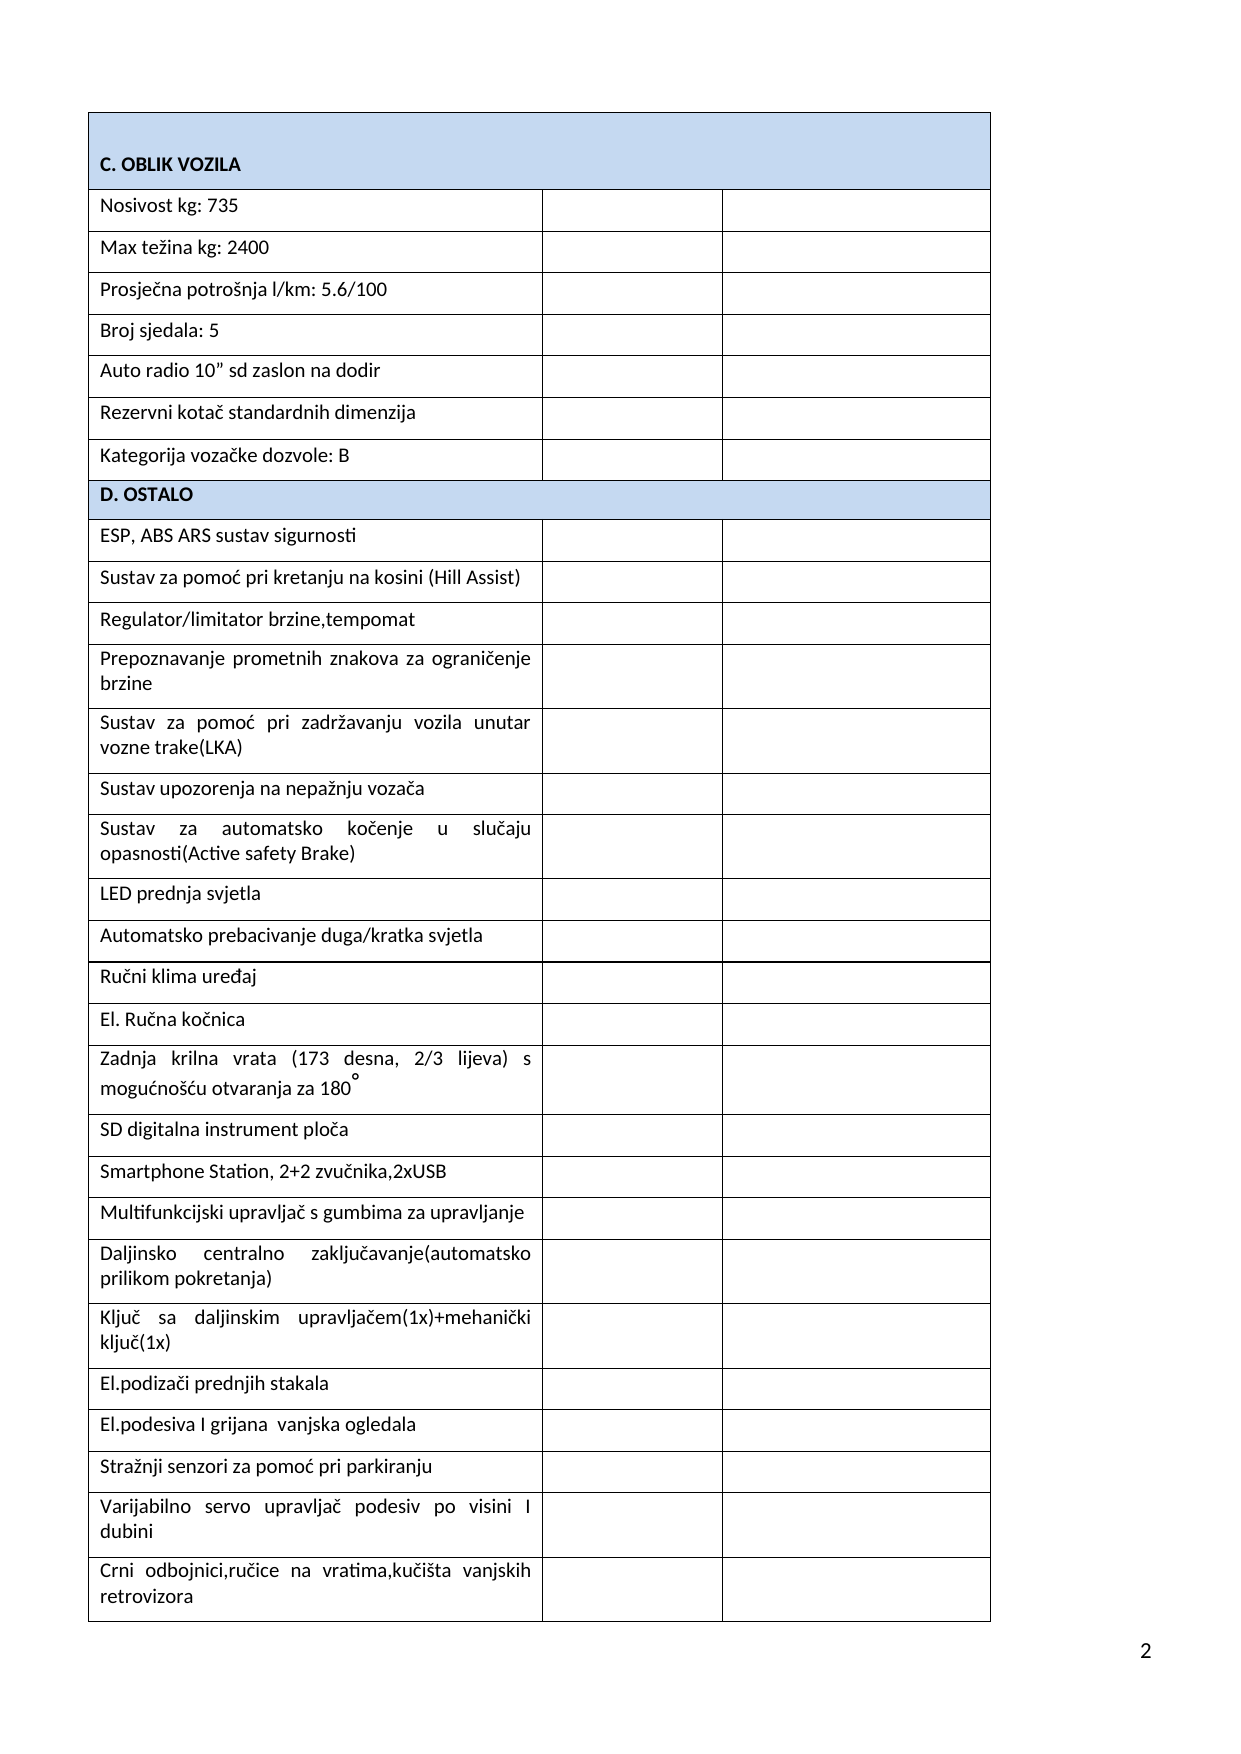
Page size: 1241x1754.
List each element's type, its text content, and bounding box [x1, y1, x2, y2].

table_cell Sustav za automatsko kočenje u slučaju opasnosti(Active safety Brake) [89, 815, 542, 878]
table_cell [723, 645, 990, 708]
table_cell Prosječna potrošnja l/km: 5.6/100 [89, 273, 542, 314]
table_cell [723, 398, 990, 438]
table_cell [543, 1115, 722, 1156]
table_cell [723, 1240, 990, 1303]
table_cell [723, 1493, 990, 1557]
table_cell Prepoznavanje prometnih znakova za ograničenje brzine [89, 645, 542, 708]
table_cell [723, 562, 990, 602]
table_cell Ključ sa daljinskim upravljačem(1x)+mehanički ključ(1x) [89, 1304, 542, 1367]
table_cell [543, 520, 722, 561]
table_cell [543, 921, 722, 961]
table_cell Automatsko prebacivanje duga/kratka svjetla [89, 921, 542, 961]
table_cell [543, 562, 722, 602]
table_cell [543, 440, 722, 480]
table_cell [543, 1558, 722, 1621]
table_cell [723, 232, 990, 272]
table_cell Zadnja krilna vrata (173 desna, 2/3 lijeva) s mogućnošću otvaranja za 180ﹾ [89, 1046, 542, 1114]
table_cell [723, 815, 990, 878]
table_cell Sustav upozorenja na nepažnju vozača [89, 774, 542, 814]
table_cell [723, 1198, 990, 1239]
table_cell [543, 232, 722, 272]
table_cell [543, 879, 722, 920]
table_cell [543, 603, 722, 644]
table_cell [723, 1558, 990, 1621]
table_cell [543, 1369, 722, 1409]
table_cell Sustav za pomoć pri zadržavanju vozila unutar vozne trake(LKA) [89, 709, 542, 772]
table_cell [543, 1240, 722, 1303]
table_cell [543, 1410, 722, 1451]
table_cell [543, 815, 722, 878]
table_cell Kategorija vozačke dozvole: B [89, 440, 542, 480]
table_cell Nosivost kg: 735 [89, 190, 542, 231]
table_cell [723, 440, 990, 480]
table_cell [723, 1369, 990, 1409]
table_cell [543, 709, 722, 772]
table_cell [723, 356, 990, 397]
table_cell [723, 273, 990, 314]
table_cell Multifunkcijski upravljač s gumbima za upravljanje [89, 1198, 542, 1239]
table_cell [543, 315, 722, 355]
table_cell Smartphone Station, 2+2 zvučnika,2xUSB [89, 1157, 542, 1197]
table_cell [723, 709, 990, 772]
table_cell [723, 879, 990, 920]
table_cell [543, 273, 722, 314]
table_cell [543, 398, 722, 438]
table_cell [723, 315, 990, 355]
table_cell SD digitalna instrument ploča [89, 1115, 542, 1156]
table_cell D. OSTALO [89, 481, 990, 519]
table_cell [723, 1452, 990, 1492]
table_cell [543, 1493, 722, 1557]
table_cell [723, 1410, 990, 1451]
table_cell [543, 1004, 722, 1044]
table_cell [723, 963, 990, 1003]
table_cell C. OBLIK VOZILA [89, 113, 990, 189]
table_cell Crni odbojnici,ručice na vratima,kučišta vanjskih retrovizora [89, 1558, 542, 1621]
table_cell [543, 774, 722, 814]
table_cell El. Ručna kočnica [89, 1004, 542, 1044]
table_cell Ručni klima uređaj [89, 963, 542, 1003]
table_cell LED prednja svjetla [89, 879, 542, 920]
table_cell [543, 1452, 722, 1492]
table_cell Regulator/limitator brzine,tempomat [89, 603, 542, 644]
table_cell [723, 1004, 990, 1044]
table_cell Daljinsko centralno zaključavanje(automatsko prilikom pokretanja) [89, 1240, 542, 1303]
table_cell [723, 1157, 990, 1197]
table_cell [723, 1115, 990, 1156]
table_cell El.podesiva I grijana vanjska ogledala [89, 1410, 542, 1451]
table_cell [723, 1304, 990, 1367]
table_cell Stražnji senzori za pomoć pri parkiranju [89, 1452, 542, 1492]
table_cell [543, 1198, 722, 1239]
table_cell [723, 520, 990, 561]
table_cell [723, 190, 990, 231]
table_cell ESP, ABS ARS sustav sigurnosti [89, 520, 542, 561]
table_cell Sustav za pomoć pri kretanju na kosini (Hill Assist) [89, 562, 542, 602]
table_cell [543, 1046, 722, 1114]
table_cell [543, 356, 722, 397]
table_cell [543, 190, 722, 231]
table_cell [723, 921, 990, 961]
table_cell Auto radio 10” sd zaslon na dodir [89, 356, 542, 397]
table_cell [723, 1046, 990, 1114]
table_cell [543, 963, 722, 1003]
table_cell Rezervni kotač standardnih dimenzija [89, 398, 542, 438]
table_cell [543, 1304, 722, 1367]
table_cell [723, 603, 990, 644]
table_cell Broj sjedala: 5 [89, 315, 542, 355]
table_cell Max težina kg: 2400 [89, 232, 542, 272]
table_cell [723, 774, 990, 814]
table_cell [543, 645, 722, 708]
table_cell Varijabilno servo upravljač podesiv po visini I dubini [89, 1493, 542, 1557]
table_cell [543, 1157, 722, 1197]
table_cell El.podizači prednjih stakala [89, 1369, 542, 1409]
